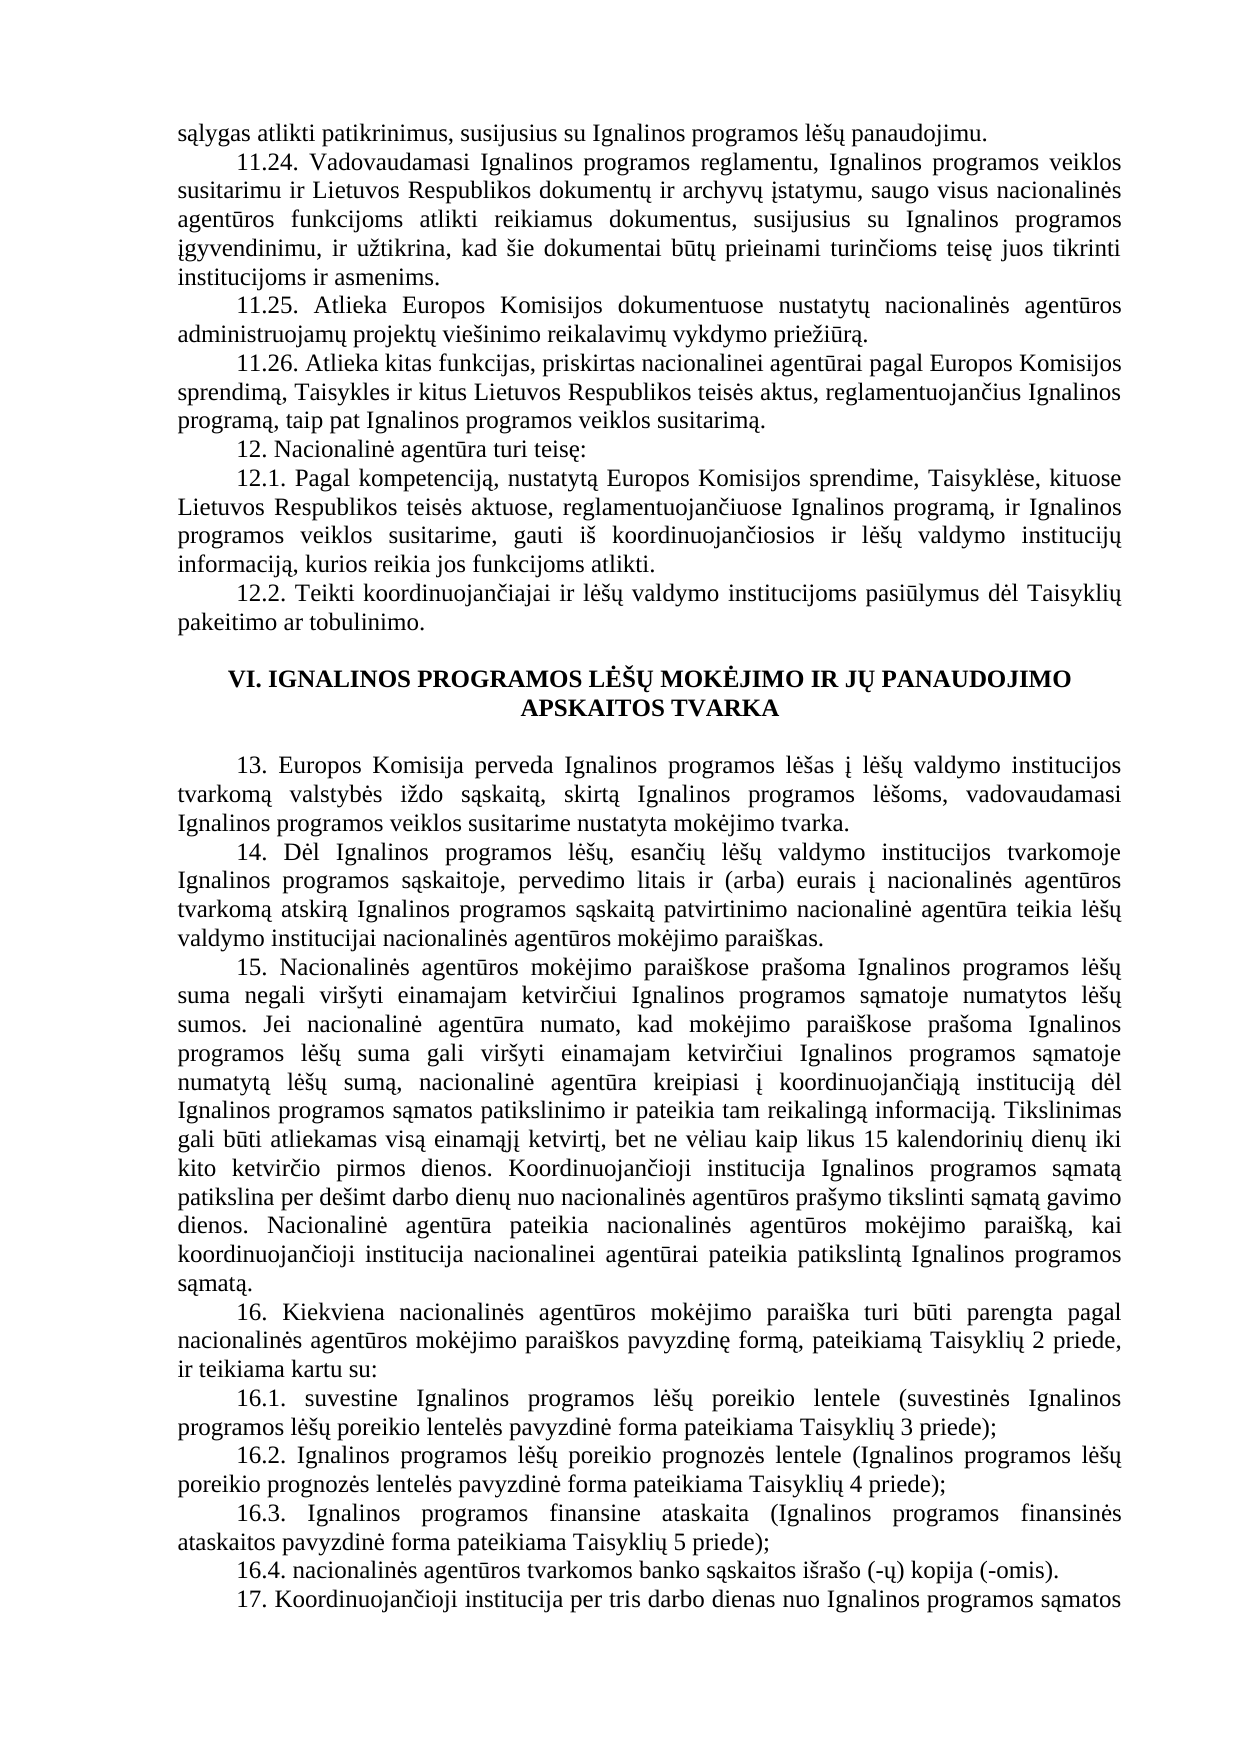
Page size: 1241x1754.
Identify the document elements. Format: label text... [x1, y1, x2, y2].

text 16.3. Ignalinos programos finansine ataskaita (Ignalinos programos finansinės ataskaitos pavyzdinė forma pateikiama Taisyklių 5 priede); [177, 1498, 1122, 1556]
text 11.25. Atlieka Europos Komisijos dokumentuose nustatytų nacionalinės agentūros administruojamų projektų viešinimo reikalavimų vykdymo priežiūrą. [177, 291, 1122, 348]
text sąlygas atlikti patikrinimus, susijusius su Ignalinos programos lėšų panaudojimu. [177, 118, 1122, 147]
text 16.4. nacionalinės agentūros tvarkomos banko sąskaitos išrašo (-ų) kopija (-omis). [177, 1556, 1122, 1584]
text 14. Dėl Ignalinos programos lėšų, esančių lėšų valdymo institucijos tvarkomoje Ignalinos programos sąskaitoje, pervedimo litais ir (arba) eurais į nacionalinės agentūros tvarkomą atskirą Ignalinos programos sąskaitą patvirtinimo nacionalinė agentūra teikia lėšų valdymo institucijai nacionalinės agentūros mokėjimo paraiškas. [177, 837, 1122, 952]
text 16.2. Ignalinos programos lėšų poreikio prognozės lentele (Ignalinos programos lėšų poreikio prognozės lentelės pavyzdinė forma pateikiama Taisyklių 4 priede); [177, 1441, 1122, 1498]
text 17. Koordinuojančioji institucija per tris darbo dienas nuo Ignalinos programos sąmatos [177, 1584, 1122, 1613]
text 12. Nacionalinė agentūra turi teisę: [177, 434, 1122, 463]
text 11.26. Atlieka kitas funkcijas, priskirtas nacionalinei agentūrai pagal Europos Komisijos sprendimą, Taisykles ir kitus Lietuvos Respublikos teisės aktus, reglamentuojančius Ignalinos programą, taip pat Ignalinos programos veiklos susitarimą. [177, 348, 1122, 434]
text 12.2. Teikti koordinuojančiajai ir lėšų valdymo institucijoms pasiūlymus dėl Taisyklių pakeitimo ar tobulinimo. [177, 578, 1122, 636]
text 15. Nacionalinės agentūros mokėjimo paraiškose prašoma Ignalinos programos lėšų suma negali viršyti einamajam ketvirčiui Ignalinos programos sąmatoje numatytos lėšų sumos. Jei nacionalinė agentūra numato, kad mokėjimo paraiškose prašoma Ignalinos programos lėšų suma gali viršyti einamajam ketvirčiui Ignalinos programos sąmatoje numatytą lėšų sumą, nacionalinė agentūra kreipiasi į koordinuojančiąją instituciją dėl Ignalinos programos sąmatos patikslinimo ir pateikia tam reikalingą informaciją. Tikslinimas gali būti atliekamas visą einamąjį ketvirtį, bet ne vėliau kaip likus 15 kalendorinių dienų iki kito ketvirčio pirmos dienos. Koordinuojančioji institucija Ignalinos programos sąmatą patikslina per dešimt darbo dienų nuo nacionalinės agentūros prašymo tikslinti sąmatą gavimo dienos. Nacionalinė agentūra pateikia nacionalinės agentūros mokėjimo paraišką, kai koordinuojančioji institucija nacionalinei agentūrai pateikia patikslintą Ignalinos programos sąmatą. [177, 952, 1122, 1297]
text VI. IGNALINOS PROGRAMOS LĖŠŲ MOKĖJIMO IR JŲ PANAUDOJIMO APSKAITOS TVARKA [177, 664, 1122, 722]
text 16.1. suvestine Ignalinos programos lėšų poreikio lentele (suvestinės Ignalinos programos lėšų poreikio lentelės pavyzdinė forma pateikiama Taisyklių 3 priede); [177, 1383, 1122, 1441]
text 12.1. Pagal kompetenciją, nustatytą Europos Komisijos sprendime, Taisyklėse, kituose Lietuvos Respublikos teisės aktuose, reglamentuojančiuose Ignalinos programą, ir Ignalinos programos veiklos susitarime, gauti iš koordinuojančiosios ir lėšų valdymo institucijų informaciją, kurios reikia jos funkcijoms atlikti. [177, 463, 1122, 578]
text 13. Europos Komisija perveda Ignalinos programos lėšas į lėšų valdymo institucijos tvarkomą valstybės iždo sąskaitą, skirtą Ignalinos programos lėšoms, vadovaudamasi Ignalinos programos veiklos susitarime nustatyta mokėjimo tvarka. [177, 751, 1122, 837]
text 11.24. Vadovaudamasi Ignalinos programos reglamentu, Ignalinos programos veiklos susitarimu ir Lietuvos Respublikos dokumentų ir archyvų įstatymu, saugo visus nacionalinės agentūros funkcijoms atlikti reikiamus dokumentus, susijusius su Ignalinos programos įgyvendinimu, ir užtikrina, kad šie dokumentai būtų prieinami turinčioms teisę juos tikrinti institucijoms ir asmenims. [177, 147, 1122, 291]
text 16. Kiekviena nacionalinės agentūros mokėjimo paraiška turi būti parengta pagal nacionalinės agentūros mokėjimo paraiškos pavyzdinę formą, pateikiamą Taisyklių 2 priede, ir teikiama kartu su: [177, 1297, 1122, 1383]
